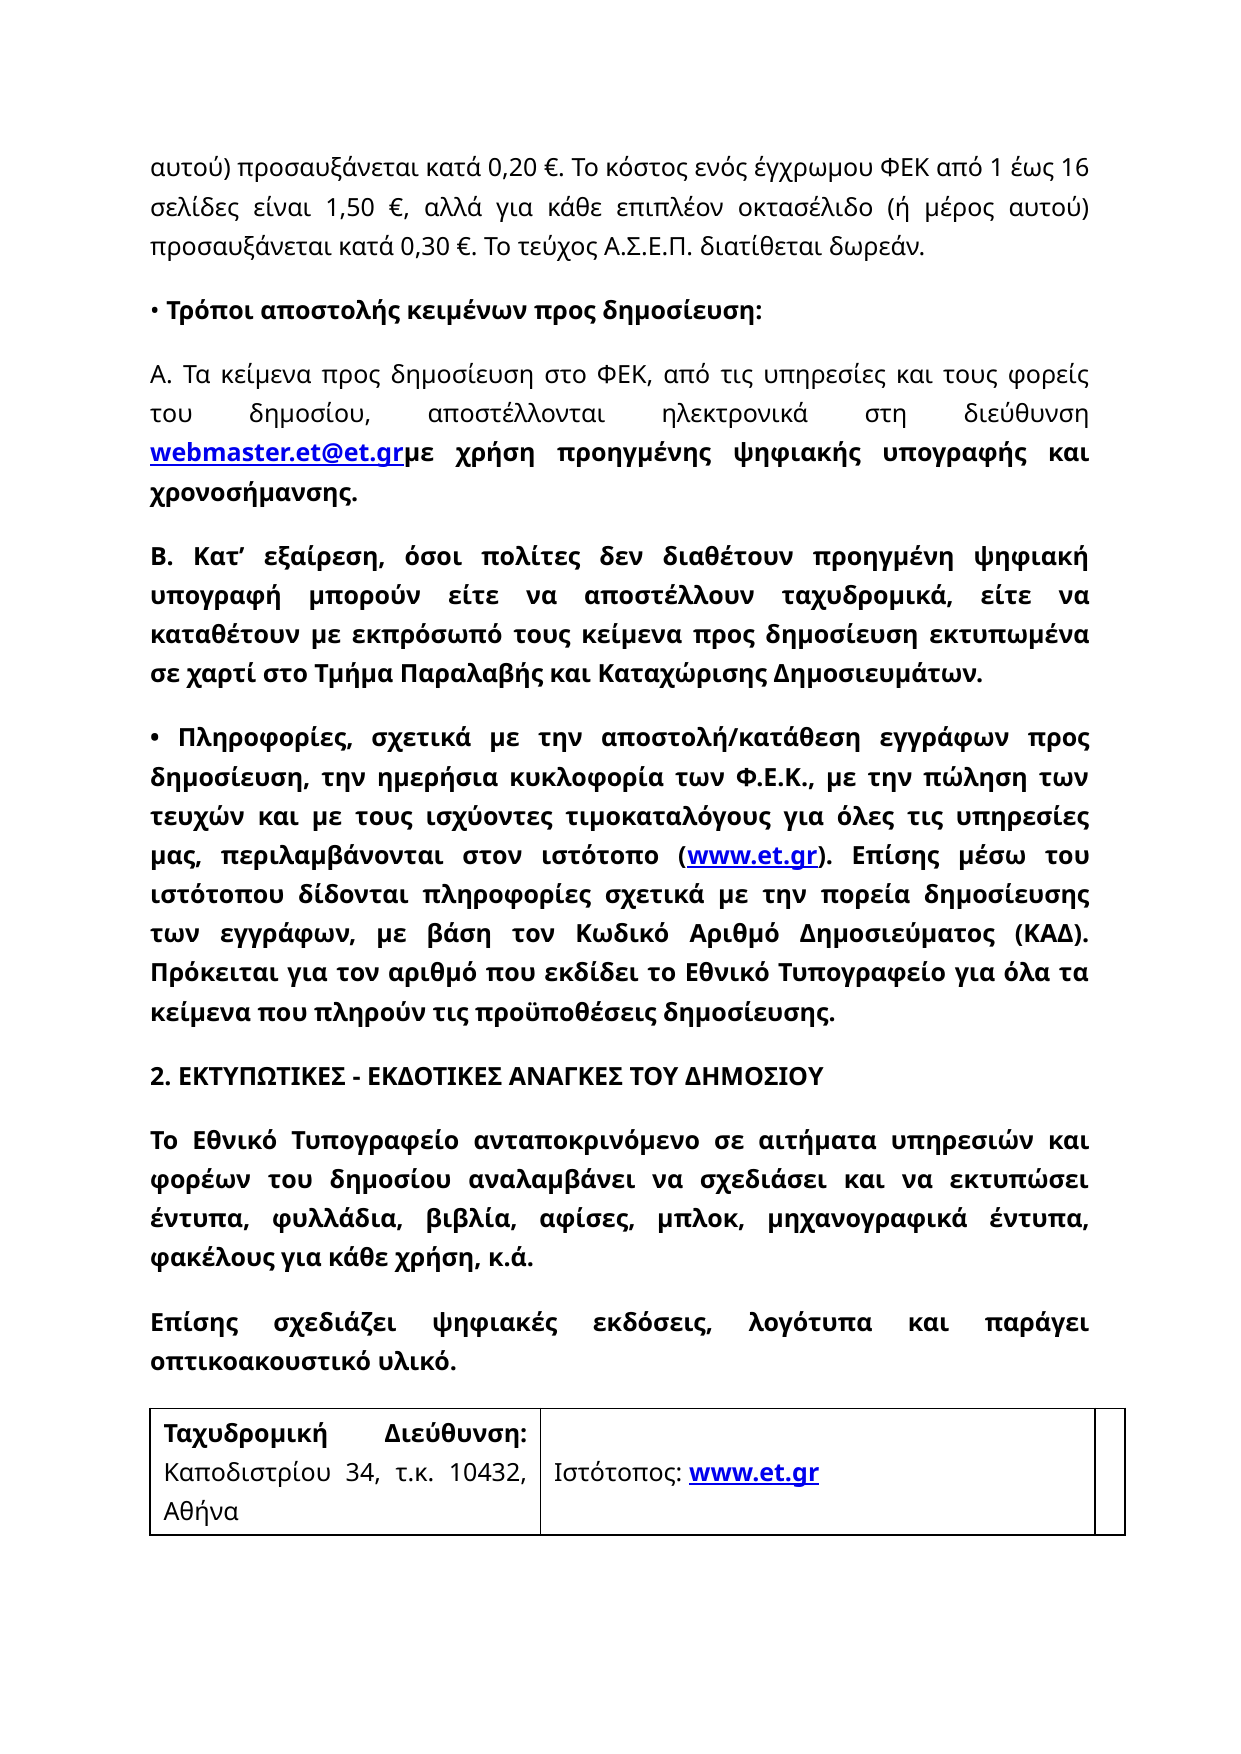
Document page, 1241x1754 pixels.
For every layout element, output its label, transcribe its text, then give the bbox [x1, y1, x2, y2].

text αυτού) προσαυξάνεται κατά 0,20 €. Το κόστος ενός έγχρωμου ΦΕΚ από 1 έως 16 σελίδες είναι 1,50 €, αλλά για κάθε επιπλέον οκτασέλιδο (ή μέρος αυτού) προσαυξάνεται κατά 0,30 €. To τεύχος Α.Σ.Ε.Π. διατίθεται δωρεάν. [150, 150, 1090, 262]
table_header Ταχυδρομική Διεύθυνση: Καποδιστρίου 34, τ.κ. 10432, Αθήνα [151, 1409, 540, 1534]
text • Πληροφορίες, σχετικά με την αποστολή/κατάθεση εγγράφων προς δημοσίευση, την ημερήσια κυκλοφορία των Φ.Ε.Κ., με την πώληση των τευχών και με τους ισχύοντες τιμοκαταλόγους για όλες τις υπηρεσίες μας, περιλαμβάνονται στoν ιστότοπο (www.et.gr). Επίσης μέσω του ιστότοπου δίδονται πληροφορίες σχετικά με την πορεία δημοσίευσης των εγγράφων, με βάση τον Κωδικό Αριθμό Δημοσιεύματος (ΚΑΔ). Πρόκειται για τον αριθμό που εκδίδει το Εθνικό Τυπογραφείο για όλα τα κείμενα που πληρούν τις προϋποθέσεις δημοσίευσης. [150, 720, 1090, 1028]
text Α. Τα κείμενα προς δημοσίευση στο ΦΕΚ, από τις υπηρεσίες και τους φορείς του δημοσίου, αποστέλλονται ηλεκτρονικά στη διεύθυνση webmaster.et@et.grμε χρήση προηγμένης ψηφιακής υπογραφής και χρονοσήμανσης. [150, 357, 1090, 508]
text 2. ΕΚΤΥΠΩΤΙΚΕΣ - ΕΚΔΟΤΙΚΕΣ ΑΝΑΓΚΕΣ ΤΟΥ ΔΗΜΟΣΙΟΥ [150, 1058, 1090, 1092]
text • Τρόποι αποστολής κειμένων προς δημοσίευση: [150, 292, 1090, 327]
text Επίσης σχεδιάζει ψηφιακές εκδόσεις, λογότυπα και παράγει οπτικοακουστικό υλικό. [150, 1304, 1090, 1377]
text Το Εθνικό Τυπογραφείο ανταποκρινόμενο σε αιτήματα υπηρεσιών και φορέων του δημοσίου αναλαμβάνει να σχεδιάσει και να εκτυπώσει έντυπα, φυλλάδια, βιβλία, αφίσες, μπλοκ, μηχανογραφικά έντυπα, φακέλους για κάθε χρήση, κ.ά. [150, 1122, 1090, 1274]
text Β. Κατ’ εξαίρεση, όσοι πολίτες δεν διαθέτουν προηγμένη ψηφιακή υπογραφή μπορούν είτε να αποστέλλουν ταχυδρομικά, είτε να καταθέτουν με εκπρόσωπό τους κείμενα προς δημοσίευση εκτυπωμένα σε χαρτί στο Τμήμα Παραλαβής και Καταχώρισης Δημοσιευμάτων. [150, 538, 1090, 690]
table_header [1096, 1409, 1124, 1534]
table_header Ιστότοπος: www.et.gr [541, 1409, 1094, 1534]
